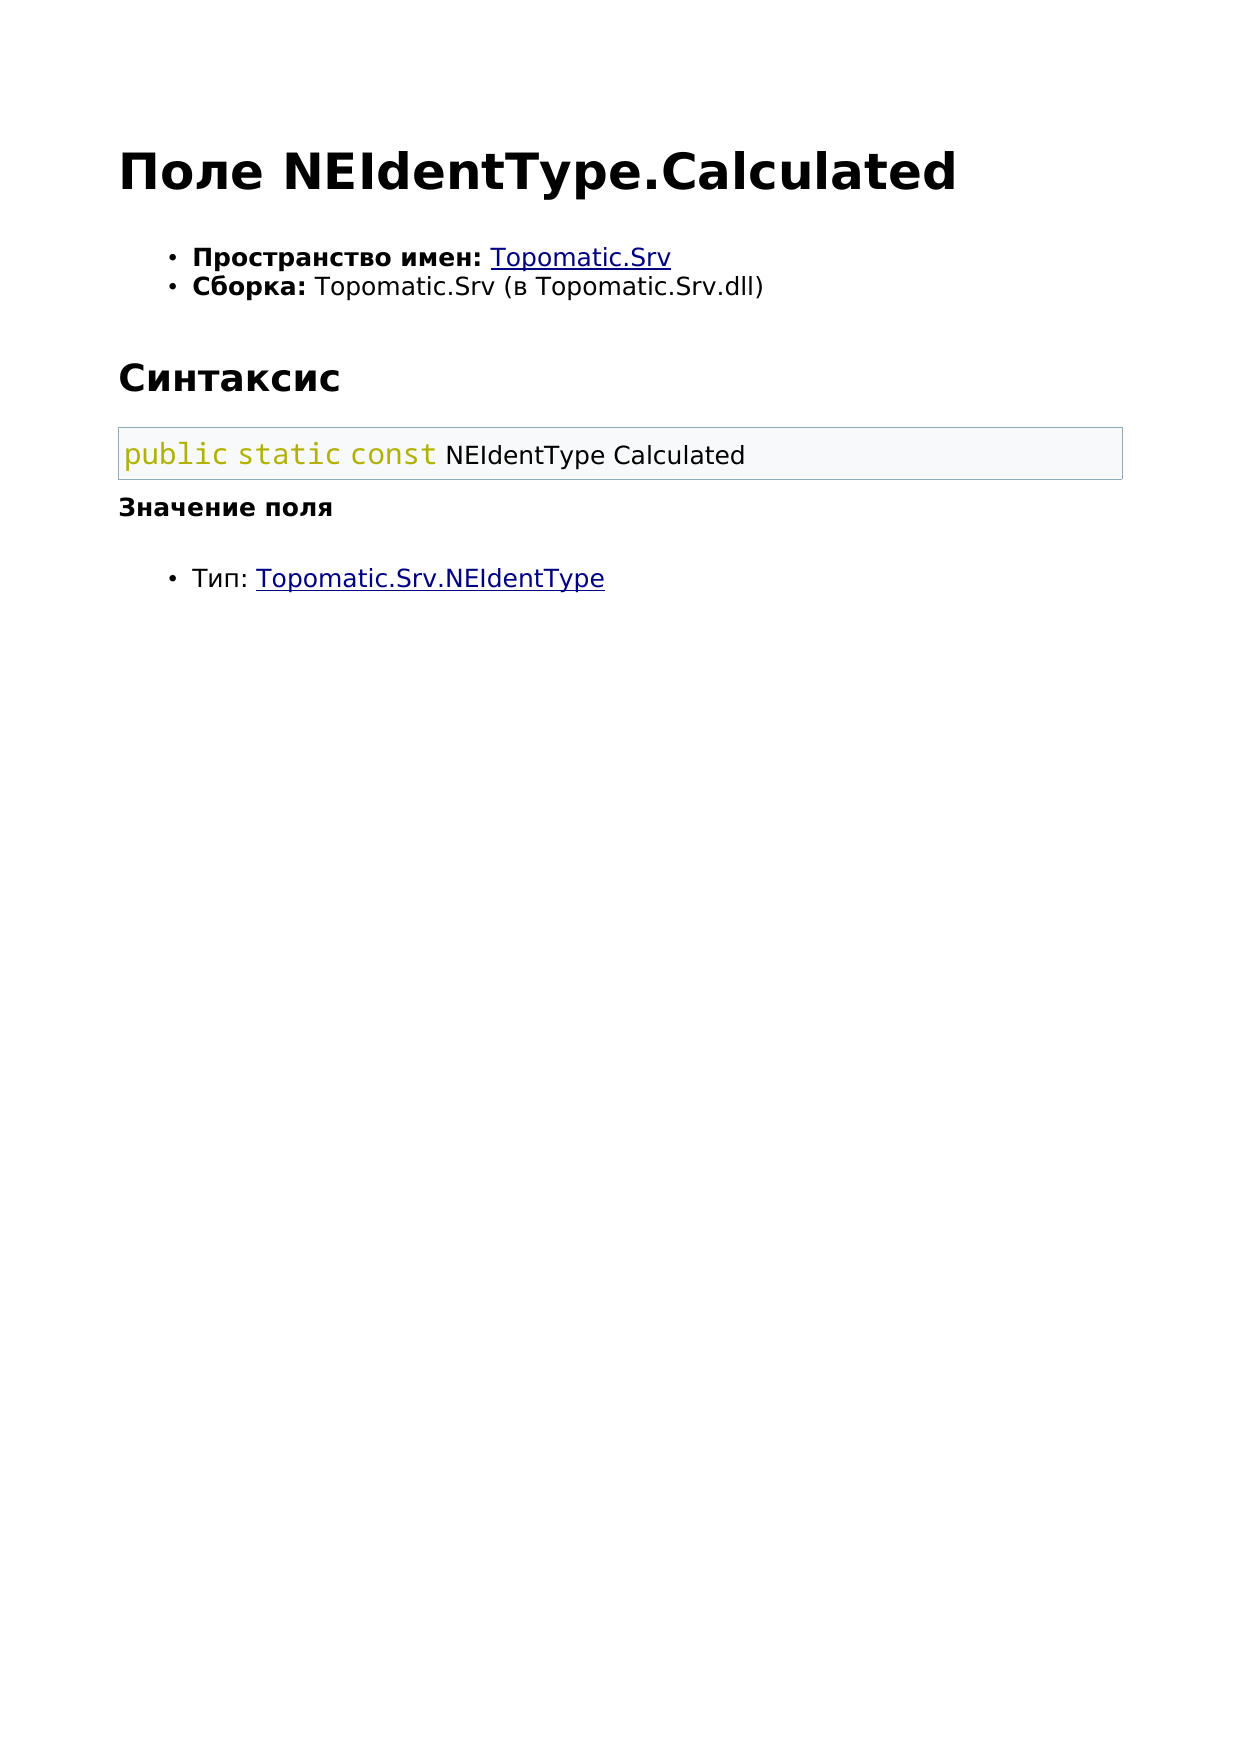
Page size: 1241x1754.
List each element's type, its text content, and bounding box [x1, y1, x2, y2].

list Сборка: Topomatic.Srv (в Topomatic.Srv.dll) [177, 272, 1122, 302]
table_header public static const NEIdentType Calculated [119, 428, 1122, 478]
subtitle Поле NEIdentType.Calculated [118, 143, 1122, 201]
list Пространство имен: Topomatic.Srv [177, 243, 1122, 272]
text Значение поля [118, 493, 1122, 523]
subtitle Синтаксис [118, 356, 1122, 400]
list Тип: Topomatic.Srv.NEIdentType [177, 564, 1122, 594]
